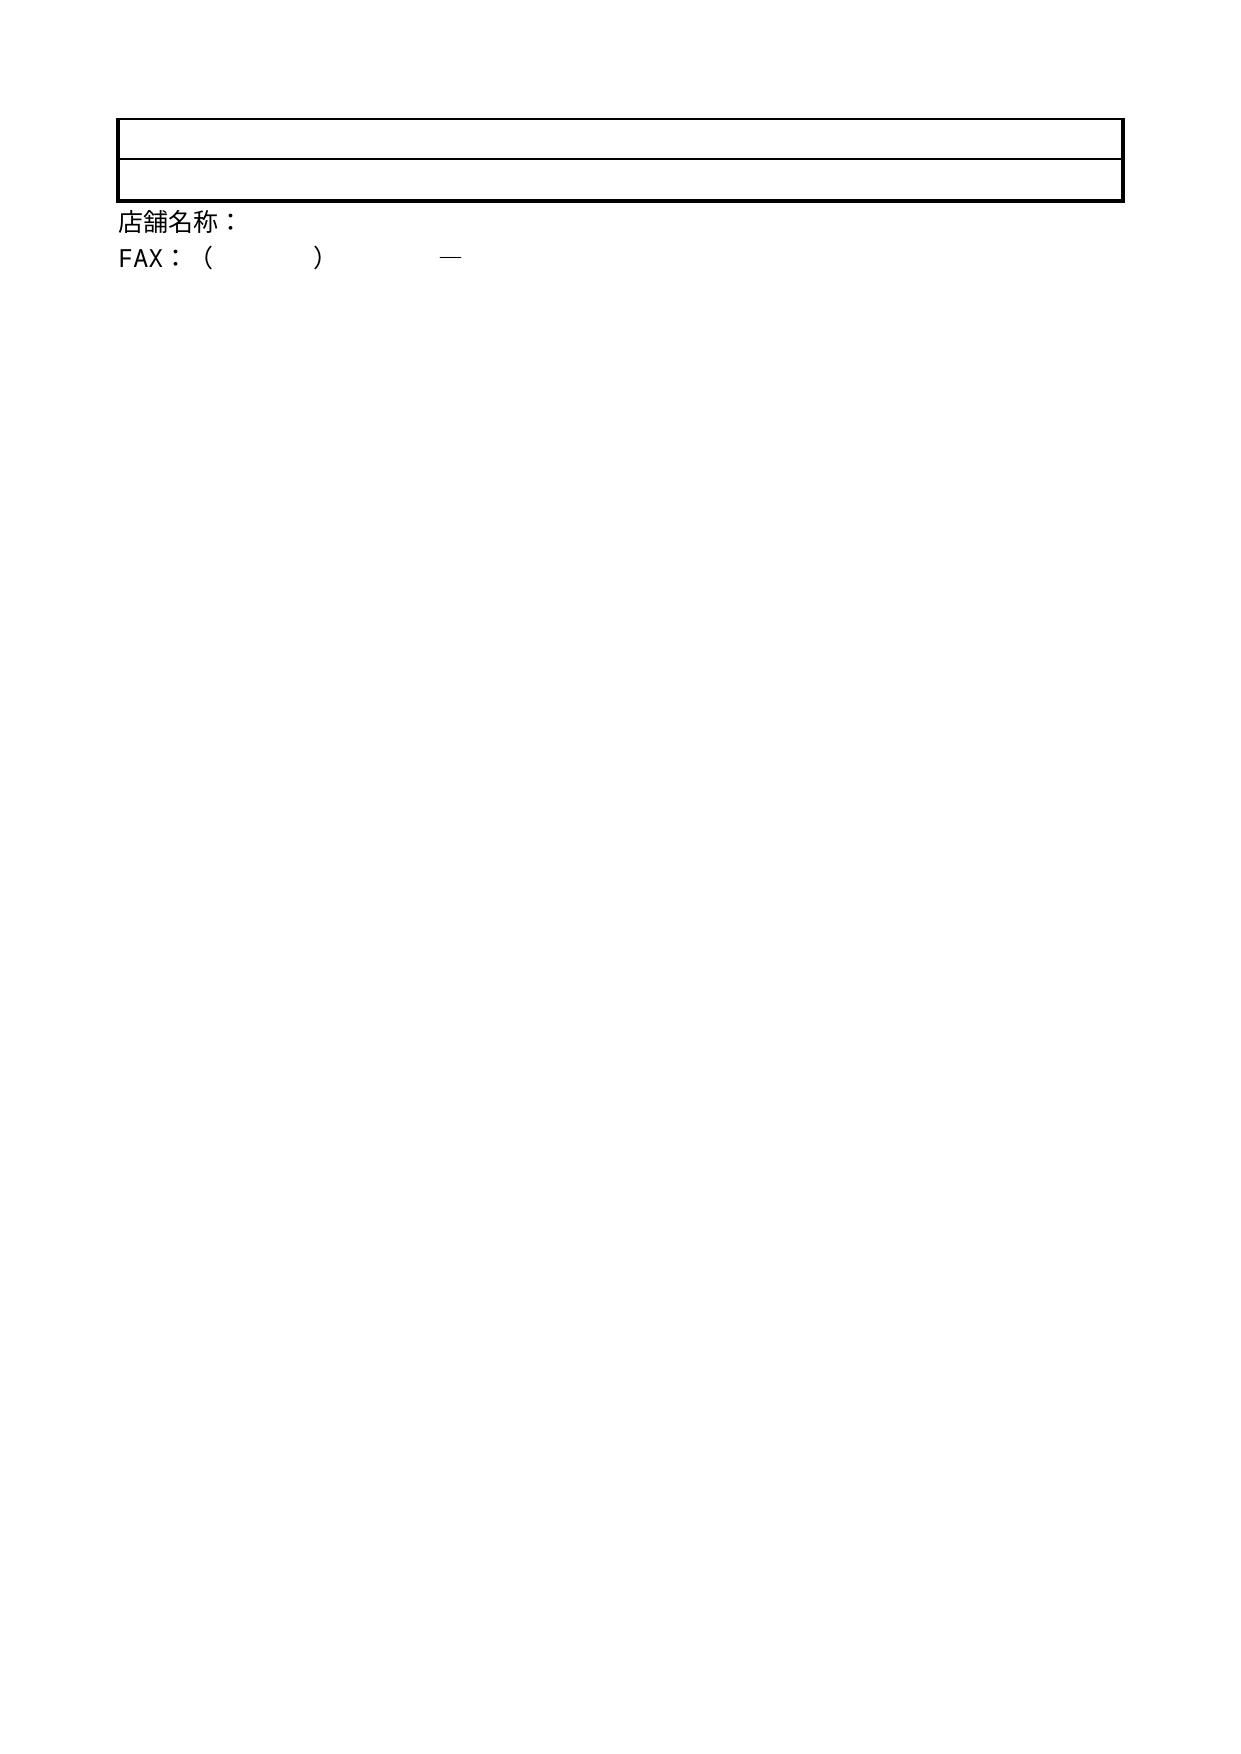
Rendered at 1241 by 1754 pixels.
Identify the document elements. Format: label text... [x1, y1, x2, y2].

table_cell [120, 160, 1121, 198]
table_cell [120, 120, 1121, 158]
text FAX：（ ） ― [118, 239, 1122, 275]
text 店舗名称： [118, 203, 1122, 239]
